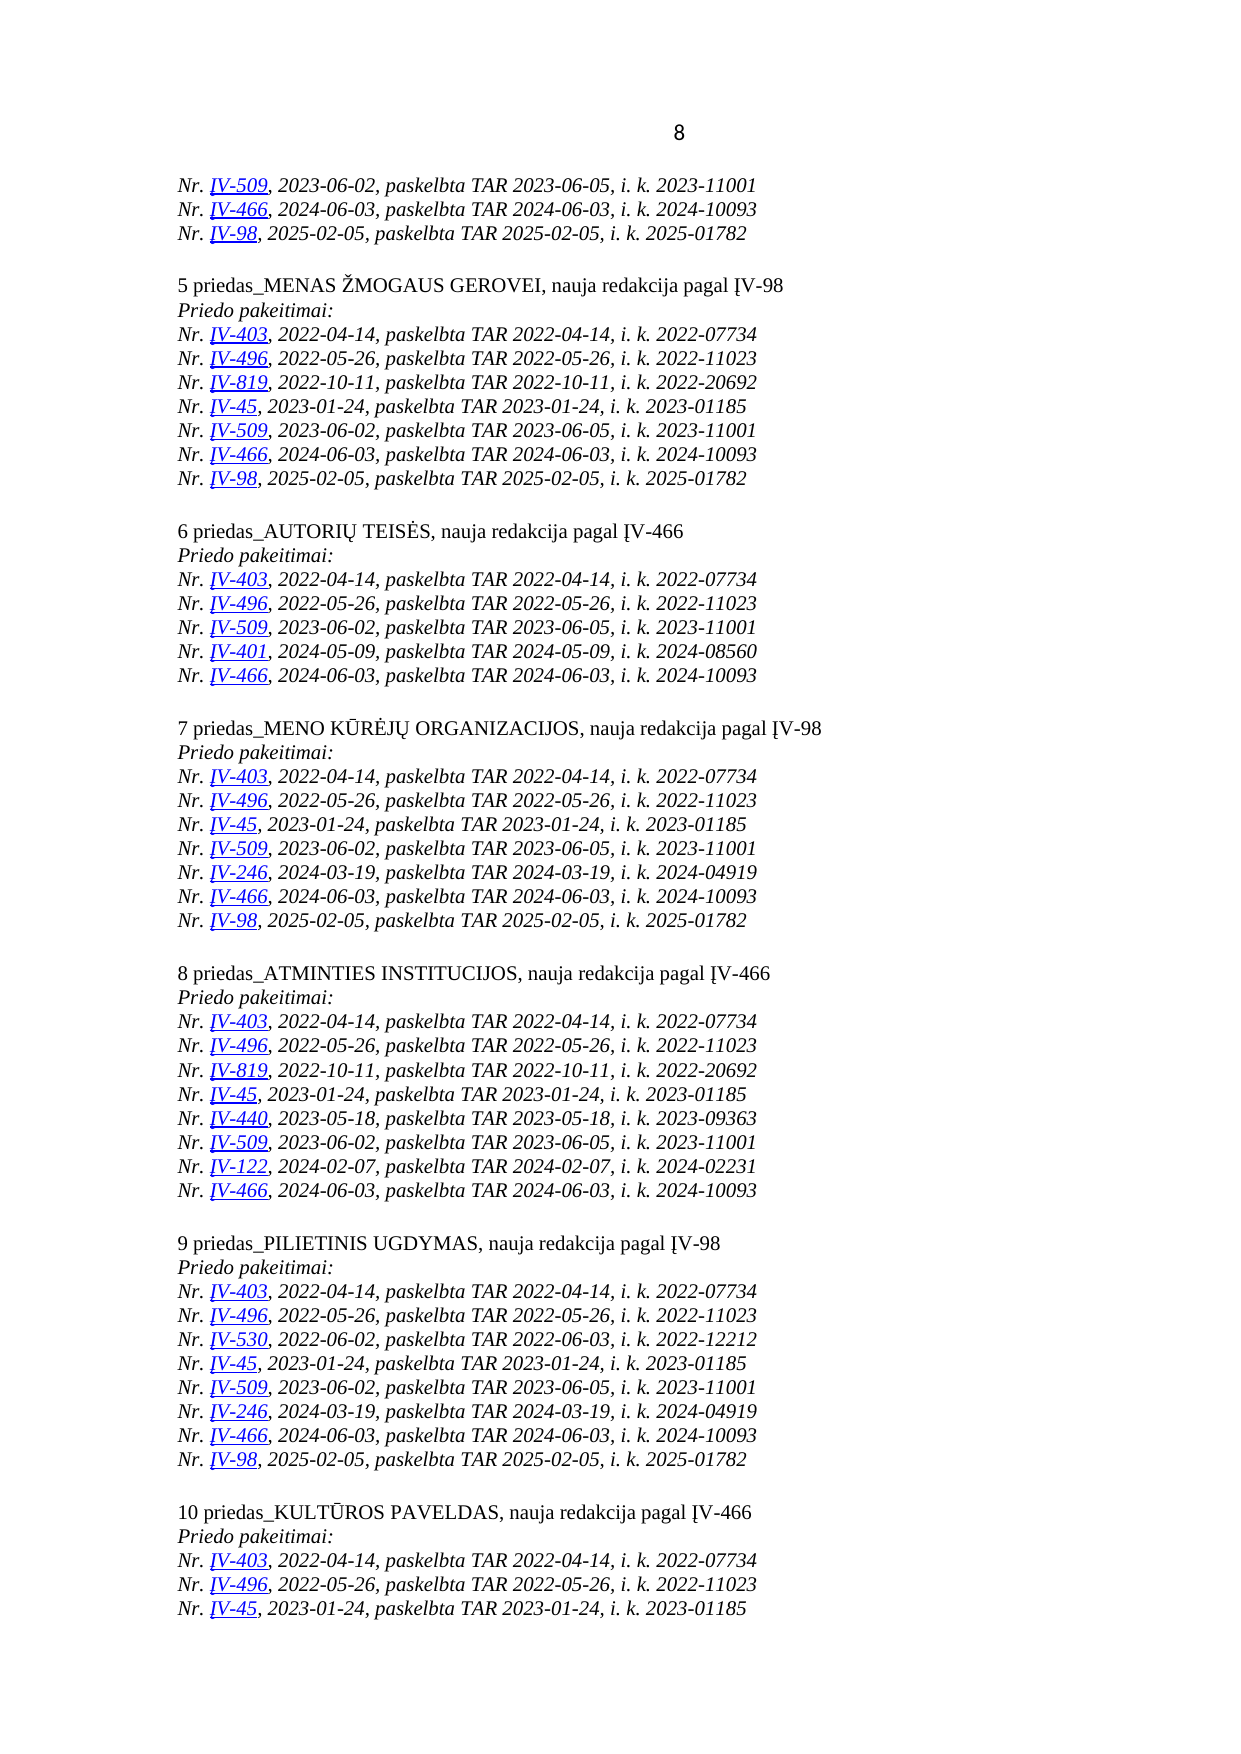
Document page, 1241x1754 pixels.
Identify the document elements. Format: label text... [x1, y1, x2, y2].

text Nr. ĮV-45, 2023-01-24, paskelbta TAR 2023-01-24, i. k. 2023-01185 [177, 1082, 1181, 1106]
text Nr. ĮV-496, 2022-05-26, paskelbta TAR 2022-05-26, i. k. 2022-11023 [177, 346, 1181, 370]
text Nr. ĮV-509, 2023-06-02, paskelbta TAR 2023-06-05, i. k. 2023-11001 [177, 1130, 1181, 1154]
text Nr. ĮV-403, 2022-04-14, paskelbta TAR 2022-04-14, i. k. 2022-07734 [177, 1548, 1181, 1572]
text Priedo pakeitimai: [177, 543, 1181, 567]
text Nr. ĮV-98, 2025-02-05, paskelbta TAR 2025-02-05, i. k. 2025-01782 [177, 221, 1181, 245]
text 7 priedas_MENO KŪRĖJŲ ORGANIZACIJOS, nauja redakcija pagal ĮV-98 [177, 716, 1181, 740]
text Nr. ĮV-466, 2024-06-03, paskelbta TAR 2024-06-03, i. k. 2024-10093 [177, 884, 1181, 908]
text Nr. ĮV-530, 2022-06-02, paskelbta TAR 2022-06-03, i. k. 2022-12212 [177, 1327, 1181, 1351]
text Priedo pakeitimai: [177, 1524, 1181, 1548]
text Priedo pakeitimai: [177, 1255, 1181, 1279]
text Nr. ĮV-246, 2024-03-19, paskelbta TAR 2024-03-19, i. k. 2024-04919 [177, 860, 1181, 884]
text Nr. ĮV-496, 2022-05-26, paskelbta TAR 2022-05-26, i. k. 2022-11023 [177, 788, 1181, 812]
text 10 priedas_KULTŪROS PAVELDAS, nauja redakcija pagal ĮV-466 [177, 1500, 1181, 1524]
text Nr. ĮV-98, 2025-02-05, paskelbta TAR 2025-02-05, i. k. 2025-01782 [177, 466, 1181, 490]
text Nr. ĮV-496, 2022-05-26, paskelbta TAR 2022-05-26, i. k. 2022-11023 [177, 1303, 1181, 1327]
text Nr. ĮV-509, 2023-06-02, paskelbta TAR 2023-06-05, i. k. 2023-11001 [177, 1375, 1181, 1399]
text Nr. ĮV-509, 2023-06-02, paskelbta TAR 2023-06-05, i. k. 2023-11001 [177, 836, 1181, 860]
text 9 priedas_PILIETINIS UGDYMAS, nauja redakcija pagal ĮV-98 [177, 1231, 1181, 1255]
text Nr. ĮV-496, 2022-05-26, paskelbta TAR 2022-05-26, i. k. 2022-11023 [177, 1572, 1181, 1596]
text Nr. ĮV-45, 2023-01-24, paskelbta TAR 2023-01-24, i. k. 2023-01185 [177, 394, 1181, 418]
text Nr. ĮV-45, 2023-01-24, paskelbta TAR 2023-01-24, i. k. 2023-01185 [177, 1351, 1181, 1375]
text Nr. ĮV-246, 2024-03-19, paskelbta TAR 2024-03-19, i. k. 2024-04919 [177, 1399, 1181, 1423]
text Nr. ĮV-403, 2022-04-14, paskelbta TAR 2022-04-14, i. k. 2022-07734 [177, 322, 1181, 346]
text Nr. ĮV-496, 2022-05-26, paskelbta TAR 2022-05-26, i. k. 2022-11023 [177, 591, 1181, 615]
text Priedo pakeitimai: [177, 985, 1181, 1009]
text Nr. ĮV-98, 2025-02-05, paskelbta TAR 2025-02-05, i. k. 2025-01782 [177, 908, 1181, 932]
text Nr. ĮV-122, 2024-02-07, paskelbta TAR 2024-02-07, i. k. 2024-02231 [177, 1154, 1181, 1178]
text Nr. ĮV-401, 2024-05-09, paskelbta TAR 2024-05-09, i. k. 2024-08560 [177, 639, 1181, 663]
text Nr. ĮV-403, 2022-04-14, paskelbta TAR 2022-04-14, i. k. 2022-07734 [177, 567, 1181, 591]
text Nr. ĮV-466, 2024-06-03, paskelbta TAR 2024-06-03, i. k. 2024-10093 [177, 197, 1181, 221]
text Nr. ĮV-496, 2022-05-26, paskelbta TAR 2022-05-26, i. k. 2022-11023 [177, 1033, 1181, 1057]
text Nr. ĮV-819, 2022-10-11, paskelbta TAR 2022-10-11, i. k. 2022-20692 [177, 370, 1181, 394]
text Nr. ĮV-466, 2024-06-03, paskelbta TAR 2024-06-03, i. k. 2024-10093 [177, 442, 1181, 466]
text Nr. ĮV-509, 2023-06-02, paskelbta TAR 2023-06-05, i. k. 2023-11001 [177, 418, 1181, 442]
text 5 priedas_MENAS ŽMOGAUS GEROVEI, nauja redakcija pagal ĮV-98 [177, 273, 1181, 297]
text Nr. ĮV-819, 2022-10-11, paskelbta TAR 2022-10-11, i. k. 2022-20692 [177, 1057, 1181, 1082]
text Nr. ĮV-403, 2022-04-14, paskelbta TAR 2022-04-14, i. k. 2022-07734 [177, 1009, 1181, 1033]
text Nr. ĮV-509, 2023-06-02, paskelbta TAR 2023-06-05, i. k. 2023-11001 [177, 172, 1181, 197]
text Nr. ĮV-45, 2023-01-24, paskelbta TAR 2023-01-24, i. k. 2023-01185 [177, 1596, 1181, 1620]
text Priedo pakeitimai: [177, 740, 1181, 764]
text Nr. ĮV-466, 2024-06-03, paskelbta TAR 2024-06-03, i. k. 2024-10093 [177, 1178, 1181, 1202]
text Nr. ĮV-403, 2022-04-14, paskelbta TAR 2022-04-14, i. k. 2022-07734 [177, 1279, 1181, 1303]
text Nr. ĮV-466, 2024-06-03, paskelbta TAR 2024-06-03, i. k. 2024-10093 [177, 663, 1181, 687]
text Priedo pakeitimai: [177, 297, 1181, 322]
text Nr. ĮV-98, 2025-02-05, paskelbta TAR 2025-02-05, i. k. 2025-01782 [177, 1447, 1181, 1471]
text Nr. ĮV-466, 2024-06-03, paskelbta TAR 2024-06-03, i. k. 2024-10093 [177, 1423, 1181, 1447]
text Nr. ĮV-45, 2023-01-24, paskelbta TAR 2023-01-24, i. k. 2023-01185 [177, 812, 1181, 836]
text 8 priedas_ATMINTIES INSTITUCIJOS, nauja redakcija pagal ĮV-466 [177, 961, 1181, 985]
text Nr. ĮV-403, 2022-04-14, paskelbta TAR 2022-04-14, i. k. 2022-07734 [177, 764, 1181, 788]
text Nr. ĮV-440, 2023-05-18, paskelbta TAR 2023-05-18, i. k. 2023-09363 [177, 1106, 1181, 1130]
text 6 priedas_AUTORIŲ TEISĖS, nauja redakcija pagal ĮV-466 [177, 519, 1181, 543]
text Nr. ĮV-509, 2023-06-02, paskelbta TAR 2023-06-05, i. k. 2023-11001 [177, 615, 1181, 639]
